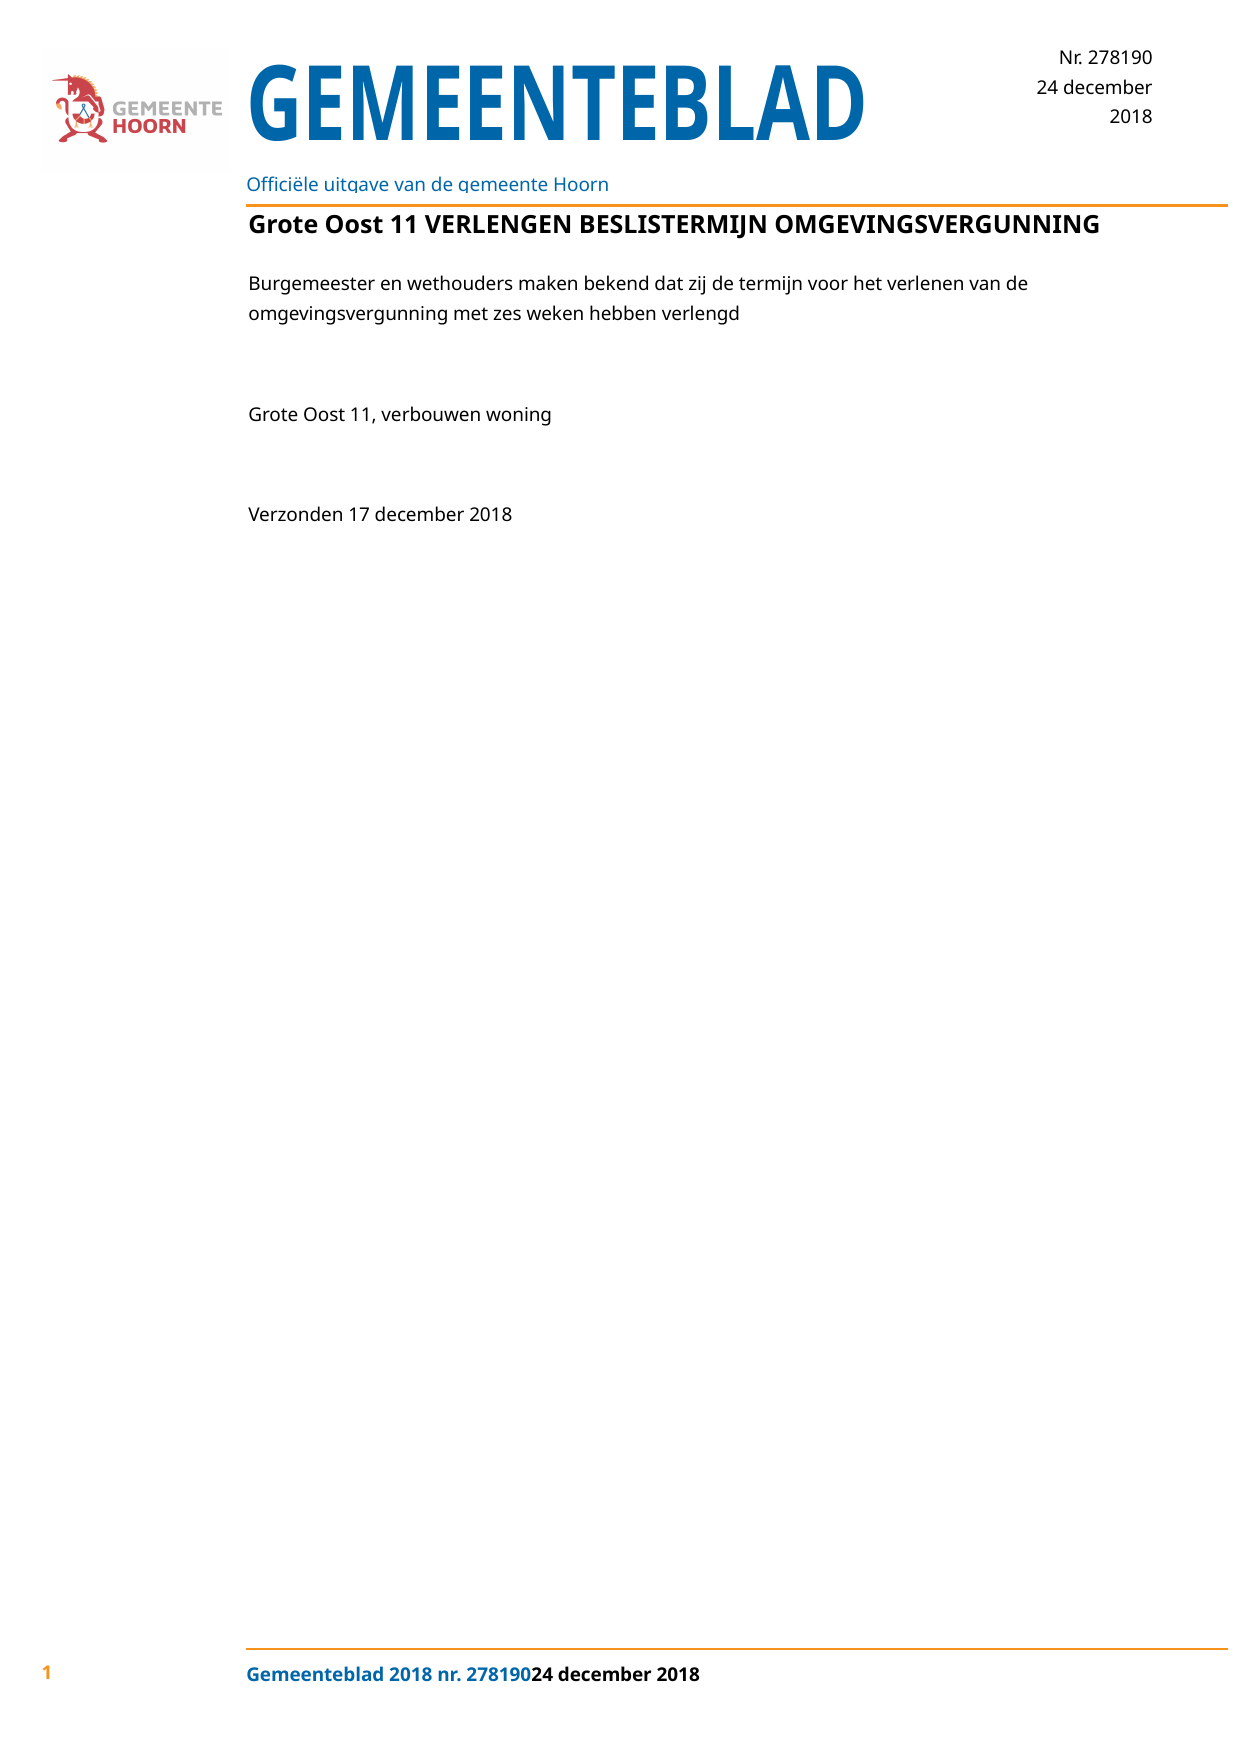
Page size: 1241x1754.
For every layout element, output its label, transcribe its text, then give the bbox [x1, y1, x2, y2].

picture [41, 47, 231, 172]
text Grote Oost 11, verbouwen woning [248, 401, 1152, 426]
text Grote Oost 11 VERLENGEN BESLISTERMIJN OMGEVINGSVERGUNNING [248, 207, 1152, 241]
text Verzonden 17 december 2018 [248, 502, 1152, 527]
text Burgemeester en wethouders maken bekend dat zij de termijn voor het verlenen van de omgevingsvergunning met zes weken hebben verlengd [248, 270, 1152, 326]
